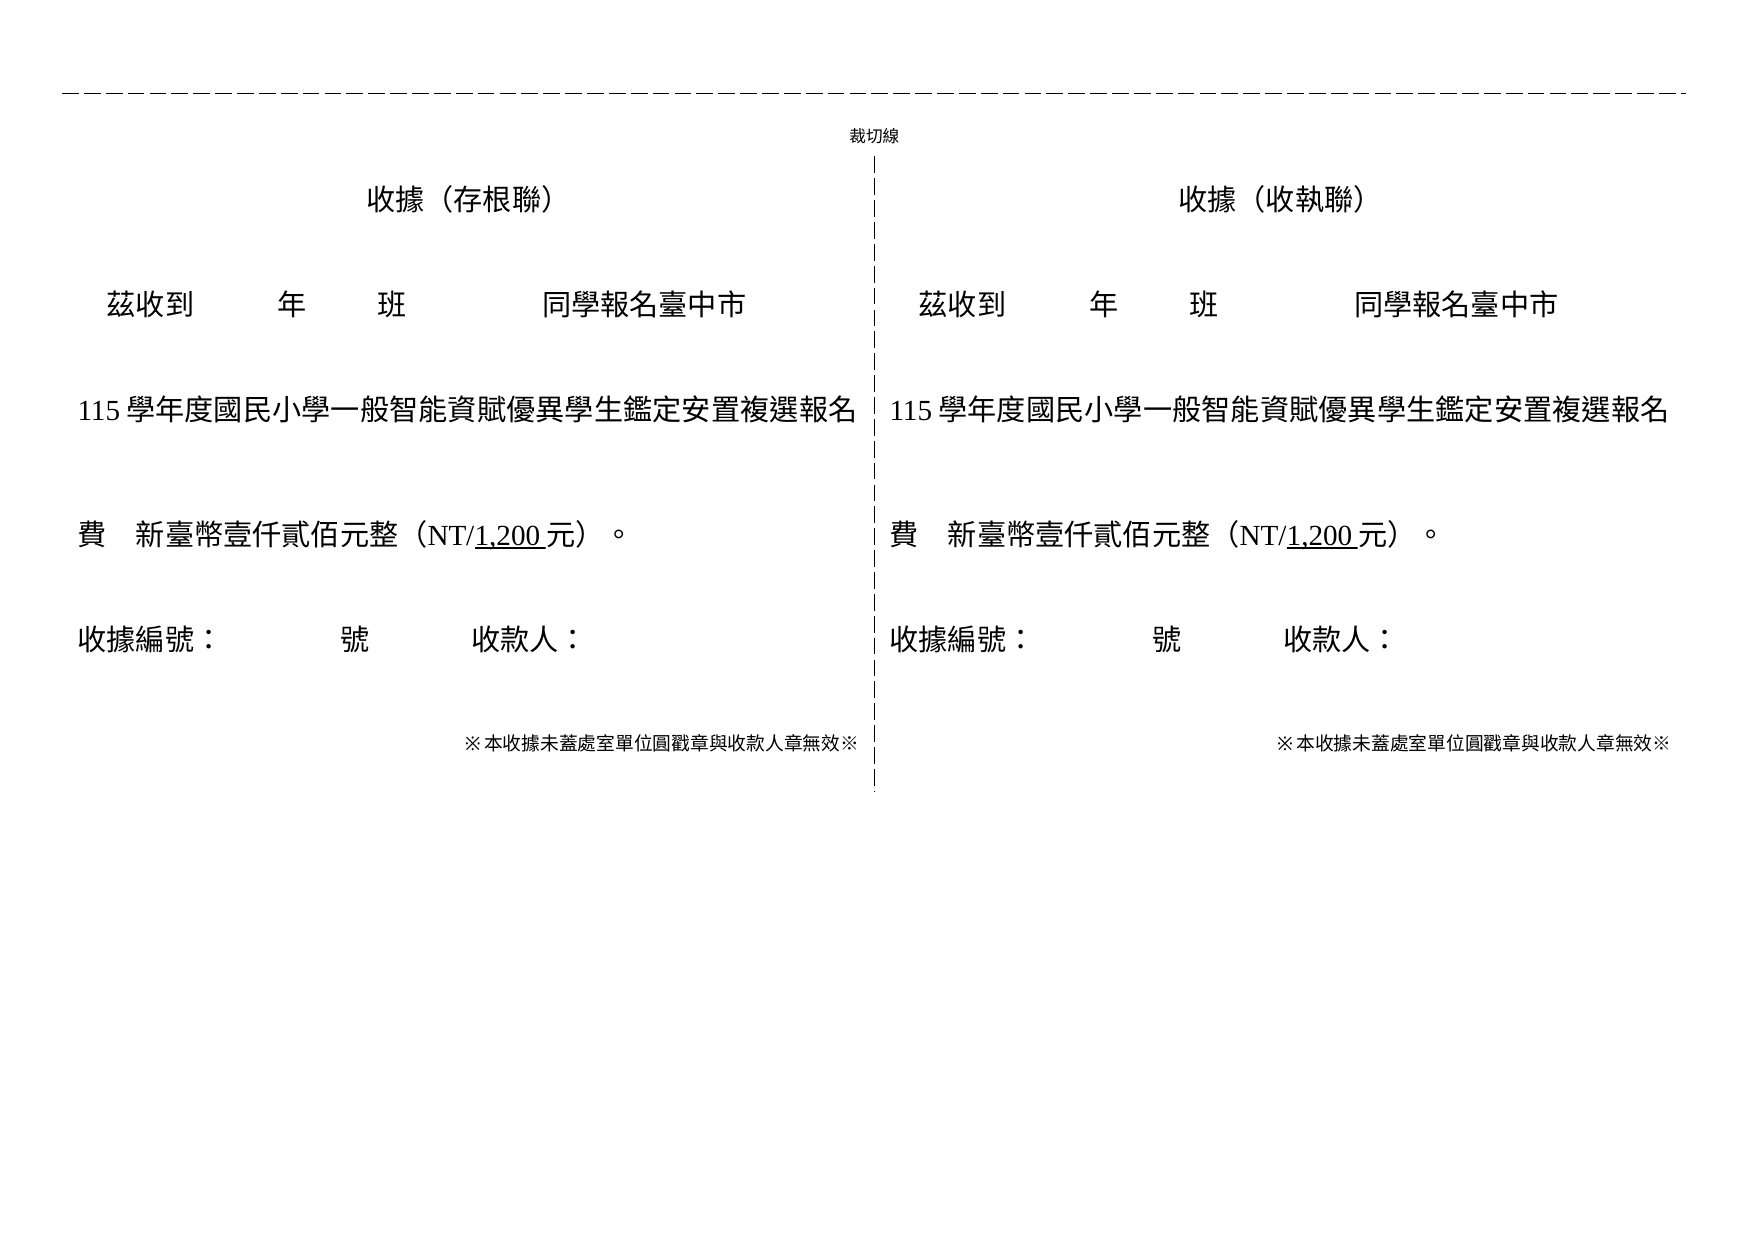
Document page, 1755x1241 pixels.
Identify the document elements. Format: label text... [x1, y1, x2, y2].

table_cell 裁切線 [62, 93, 1686, 156]
table_cell 收據（存根聯） 茲收到 年 班 同學報名臺中市 115學年度國民小學一般智能資賦優異學生鑑定安置複選報名費 新臺幣壹仟貳佰元整（NT/1,200元）。 收據編號： 號 收款人： ※本收據未蓋處室單位圓戳章與收款人章無效※ [62, 156, 874, 792]
table_cell 收據（收執聯） 茲收到 年 班 同學報名臺中市 115學年度國民小學一般智能資賦優異學生鑑定安置複選報名費 新臺幣壹仟貳佰元整（NT/1,200元）。 收據編號： 號 收款人： ※本收據未蓋處室單位圓戳章與收款人章無效※ [874, 156, 1686, 792]
